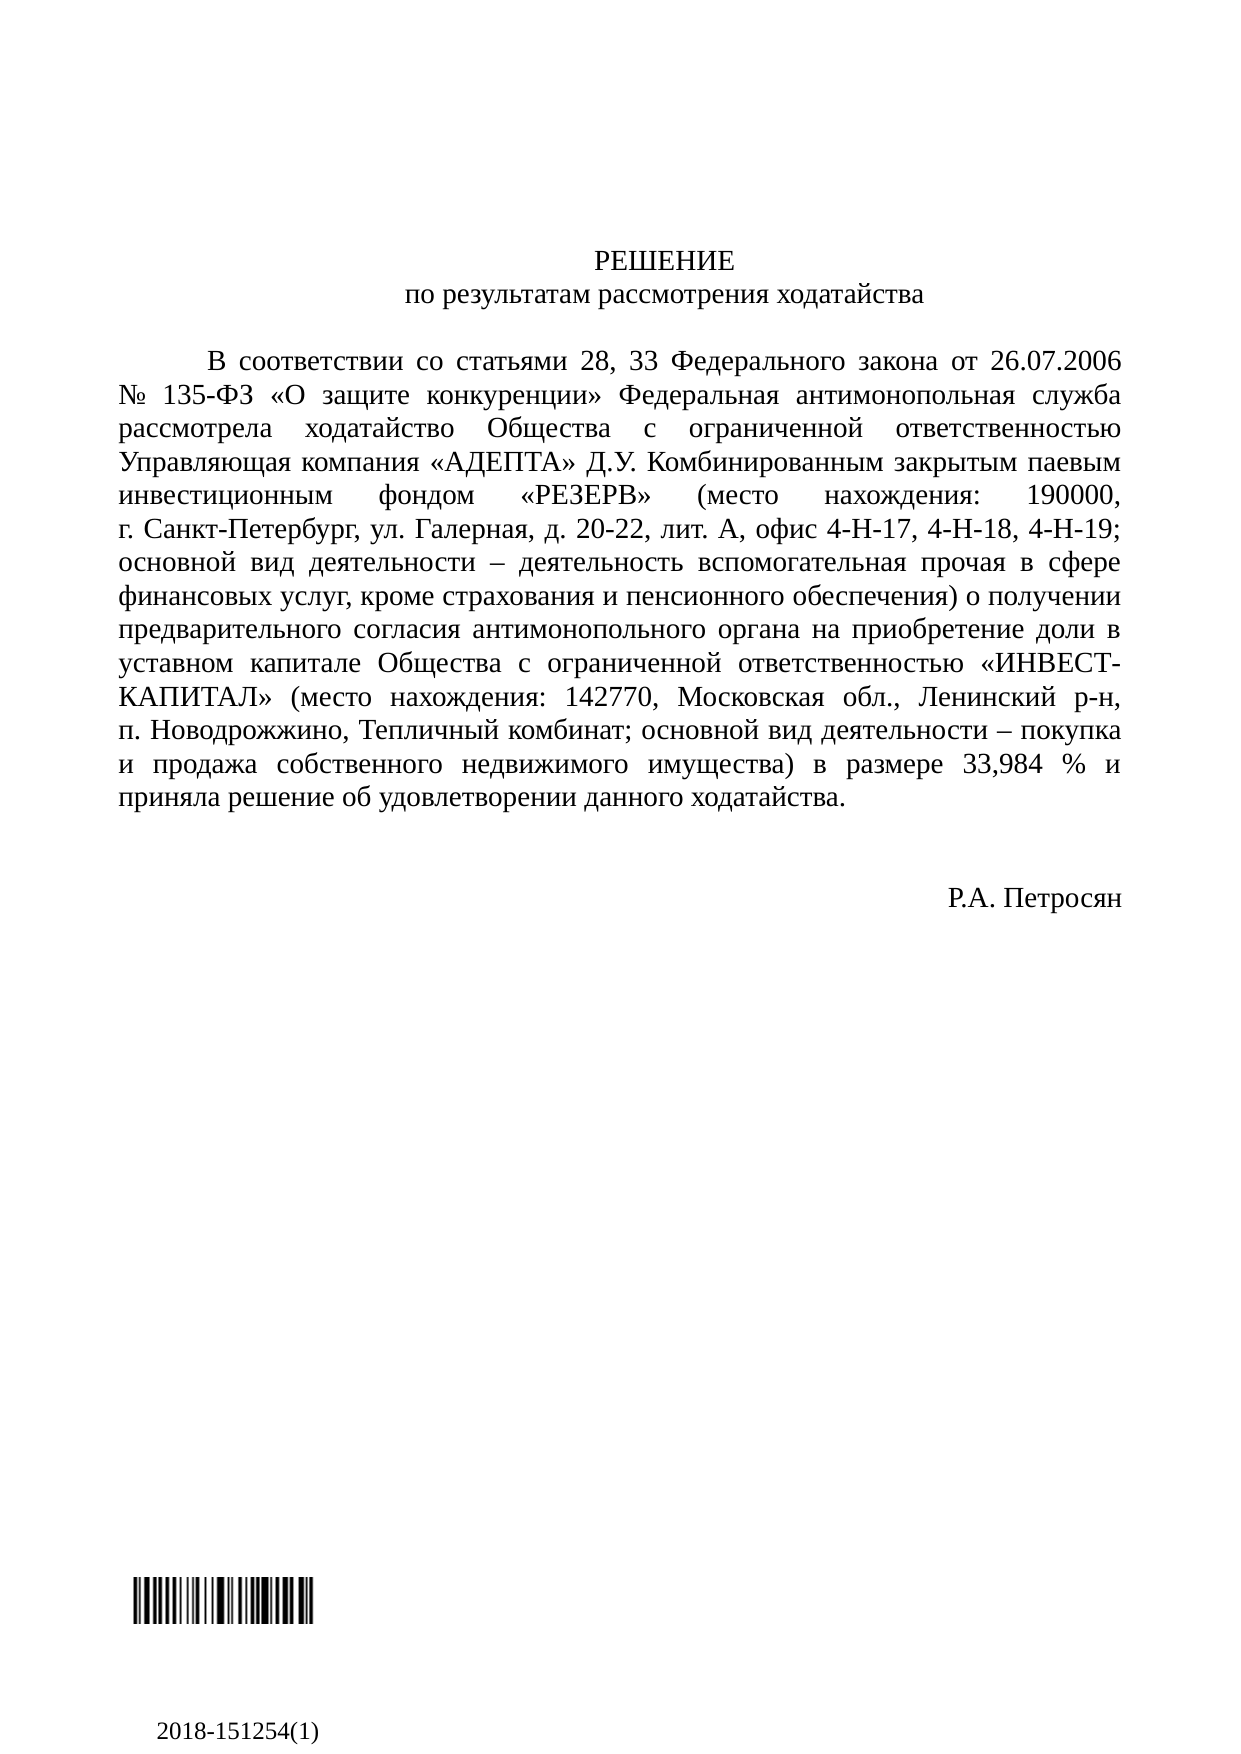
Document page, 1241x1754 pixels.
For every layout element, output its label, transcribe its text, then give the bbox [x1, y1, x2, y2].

text РЕШЕНИЕ [118, 243, 1122, 276]
text В соответствии со статьями 28, 33 Федерального закона от 26.07.2006 № 135-ФЗ «О защите конкуренции» Федеральная антимонопольная служба рассмотрела ходатайство Общества с ограниченной ответственностью Управляющая компания «АДЕПТА» Д.У. Комбинированным закрытым паевым инвестиционным фондом «РЕЗЕРВ» (место нахождения: 190000, г. Санкт-Петербург, ул. Галерная, д. 20-22, лит. А, офис 4-Н-17, 4-Н-18, 4-Н-19; основной вид деятельности – деятельность вспомогательная прочая в сфере финансовых услуг, кроме страхования и пенсионного обеспечения) о получении предварительного согласия антимонопольного органа на приобретение доли в уставном капитале Общества с ограниченной ответственностью «ИНВЕСТ-КАПИТАЛ» (место нахождения: 142770, Московская обл., Ленинский р-н, п. Новодрожжино, Тепличный комбинат; основной вид деятельности – покупка и продажа собственного недвижимого имущества) в размере 33,984 % и приняла решение об удовлетворении данного ходатайства. [118, 343, 1122, 813]
picture [118, 1577, 331, 1624]
subtitle Р.А. Петросян [118, 880, 1122, 913]
text по результатам рассмотрения ходатайства [118, 276, 1122, 310]
